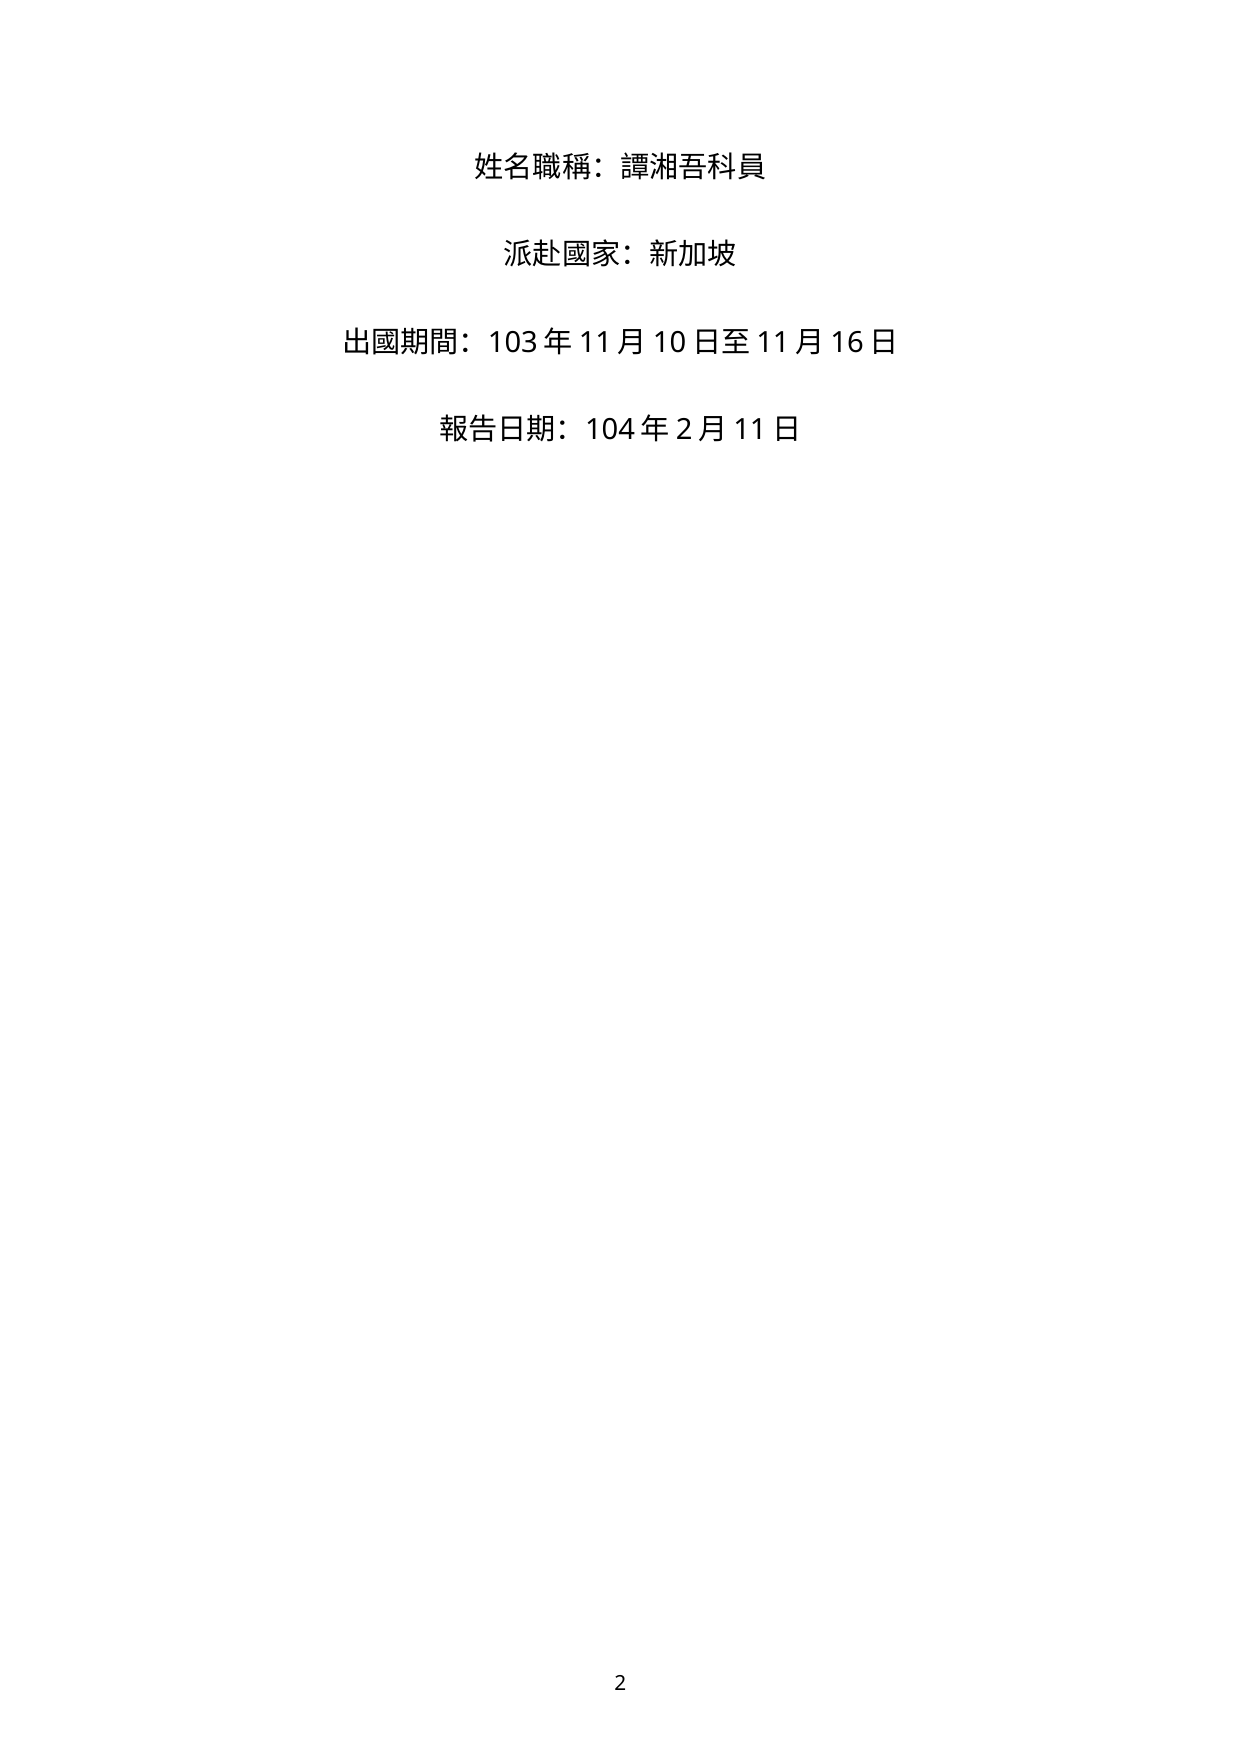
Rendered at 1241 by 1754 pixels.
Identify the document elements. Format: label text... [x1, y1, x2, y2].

text 報告日期：104年2月11日 [118, 389, 1122, 464]
text 派赴國家：新加坡 [118, 214, 1122, 289]
text 姓名職稱：譚湘吾科員 [118, 127, 1122, 202]
text 出國期間：103年11月10日至11月16日 [118, 302, 1122, 377]
